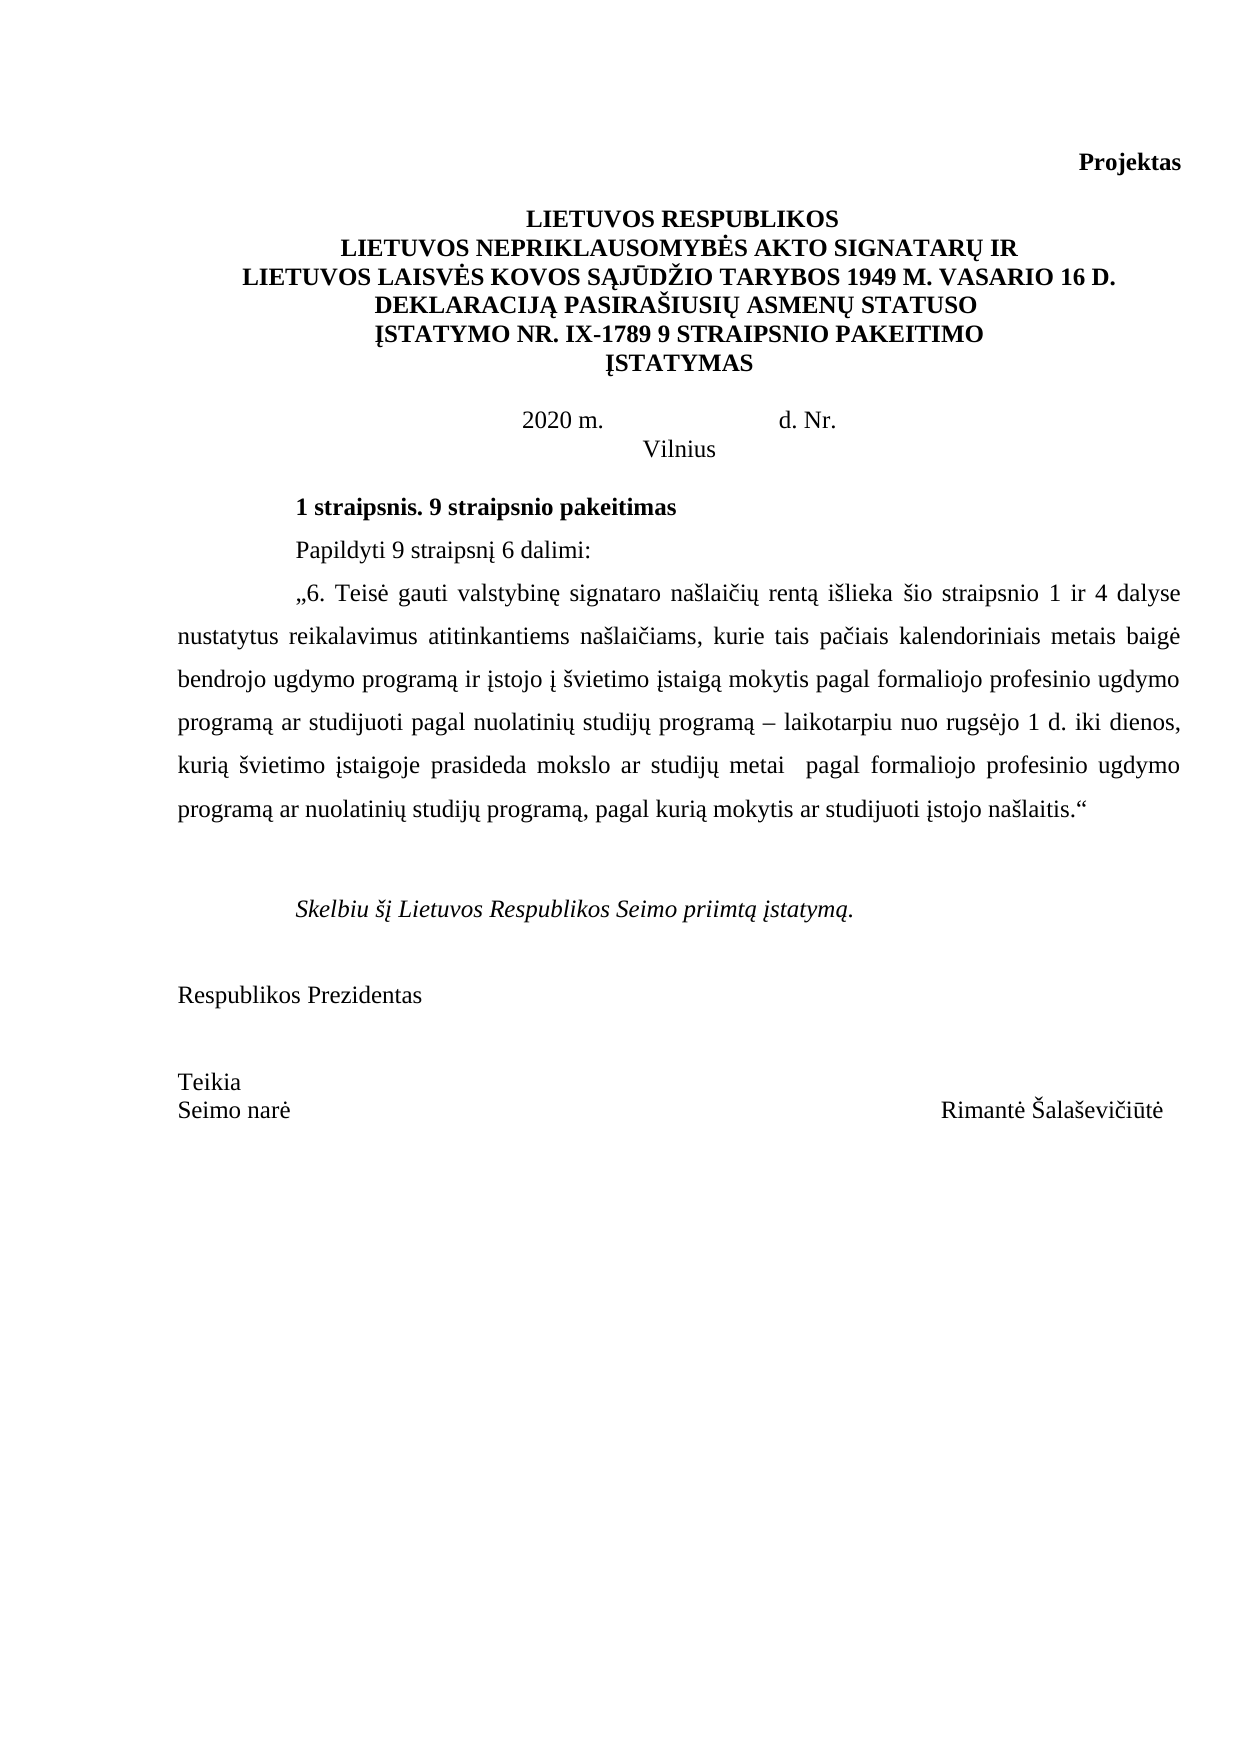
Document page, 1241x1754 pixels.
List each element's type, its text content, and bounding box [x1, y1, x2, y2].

text LIETUVOS RESPUBLIKOS LIETUVOS NEPRIKLAUSOMYBĖS AKTO SIGNATARŲ IR LIETUVOS LAISVĖS KOVOS SĄJŪDŽIO TARYBOS 1949 M. VASARIO 16 D. DEKLARACIJĄ PASIRAŠIUSIŲ ASMENŲ STATUSO ĮSTATYMO NR. IX-1789 9 STRAIPSNIO PAKEITIMO ĮSTATYMAS [177, 204, 1181, 377]
text Respublikos Prezidentas [177, 981, 1181, 1009]
text Vilnius [177, 434, 1181, 463]
text 2020 m. d. Nr. [177, 406, 1181, 434]
text Projektas [901, 147, 1181, 176]
text Seimo narė Rimantė Šalaševičiūtė [177, 1096, 1181, 1124]
text Papildyti 9 straipsnį 6 dalimi: [177, 535, 1181, 564]
text Teikia [177, 1067, 1181, 1096]
text Skelbiu šį Lietuvos Respublikos Seimo priimtą įstatymą. [177, 894, 1181, 923]
text 1 straipsnis. 9 straipsnio pakeitimas [177, 492, 1181, 521]
text „6. Teisė gauti valstybinę signataro našlaičių rentą išlieka šio straipsnio 1 ir 4 dalyse nustatytus reikalavimus atitinkantiems našlaičiams, kurie tais pačiais kalendoriniais metais baigė bendrojo ugdymo programą ir įstojo į švietimo įstaigą mokytis pagal formaliojo profesinio ugdymo programą ar studijuoti pagal nuolatinių studijų programą – laikotarpiu nuo rugsėjo 1 d. iki dienos, kurią švietimo įstaigoje prasideda mokslo ar studijų metai pagal formaliojo profesinio ugdymo programą ar nuolatinių studijų programą, pagal kurią mokytis ar studijuoti įstojo našlaitis.“ [177, 578, 1181, 822]
